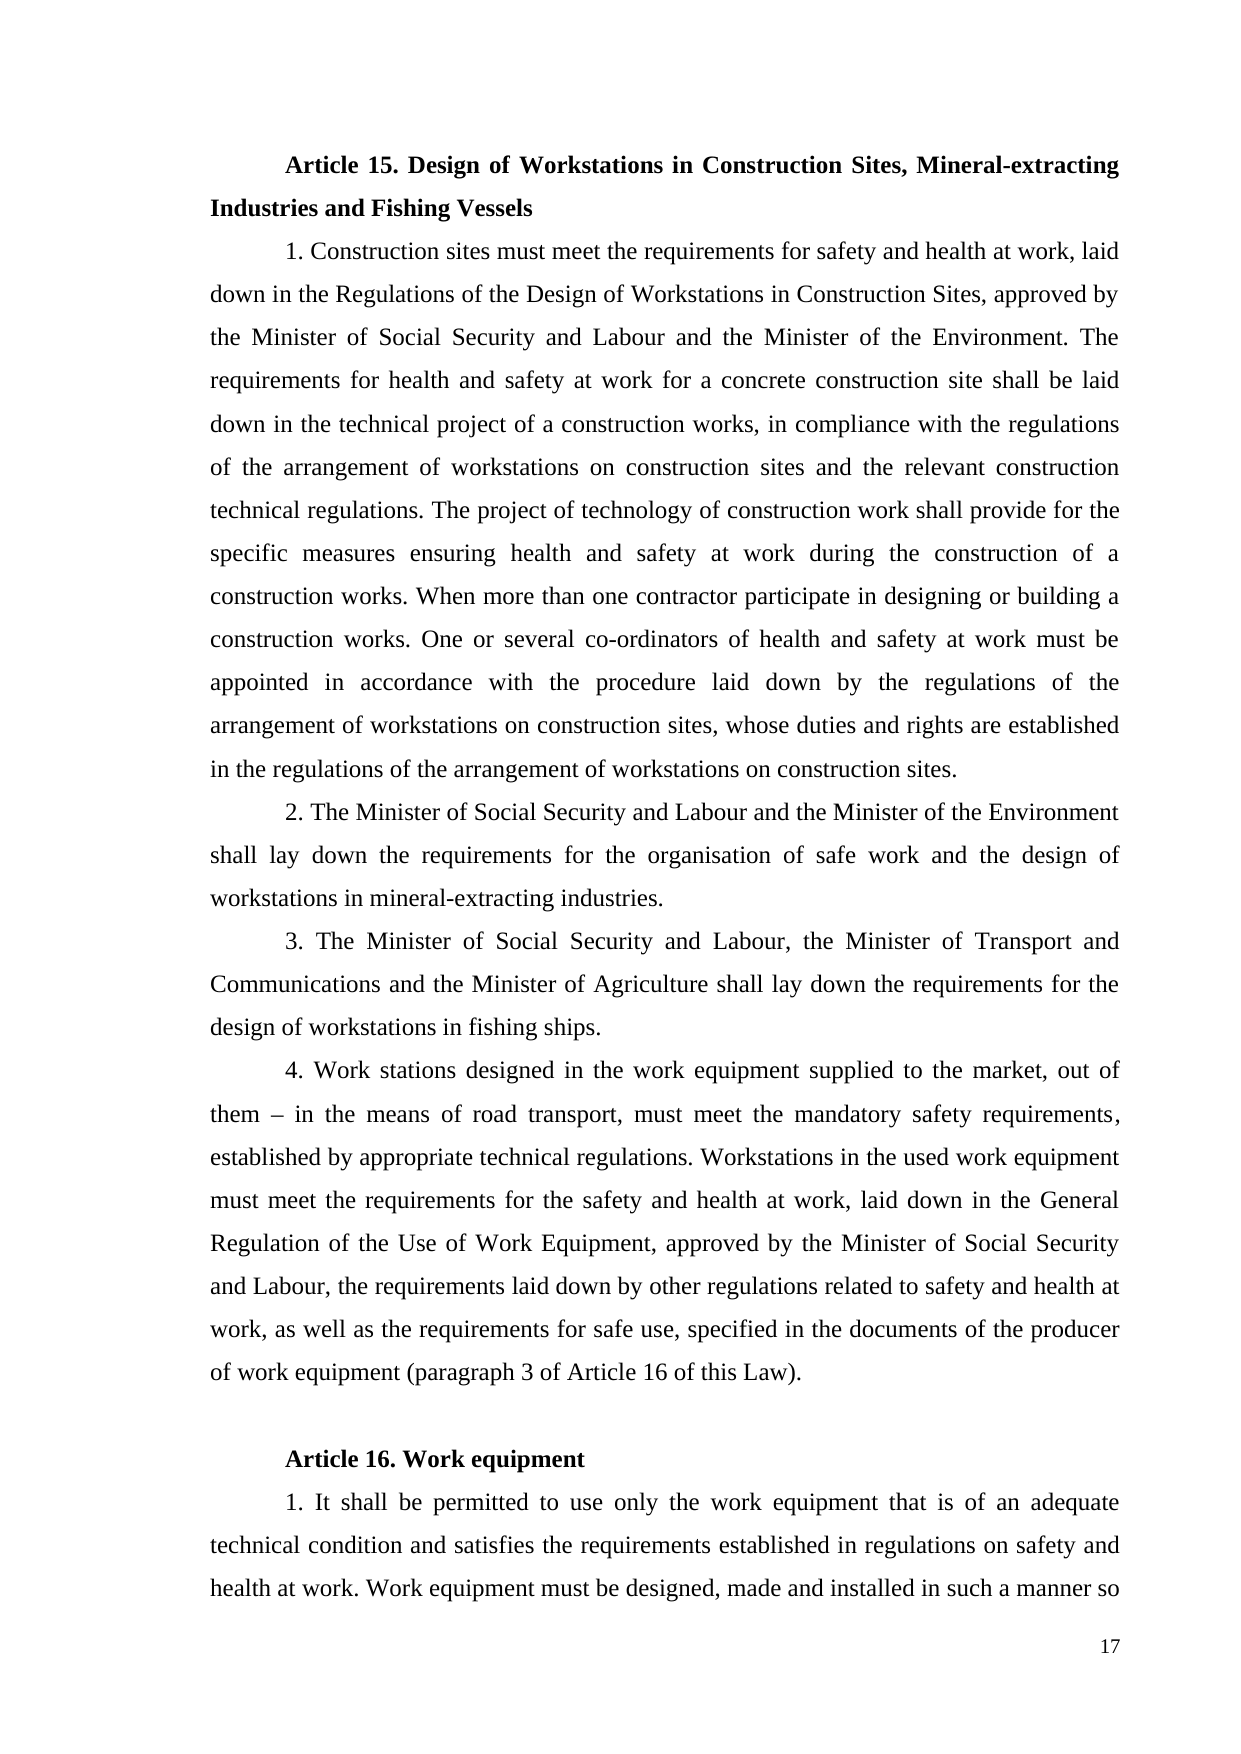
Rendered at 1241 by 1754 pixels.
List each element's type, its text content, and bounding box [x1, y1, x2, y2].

text 3. The Minister of Social Security and Labour, the Minister of Transport and Communications and the Minister of Agriculture shall lay down the requirements for the design of workstations in fishing ships. [210, 926, 1121, 1041]
text 4. Work stations designed in the work equipment supplied to the market, out of them – in the means of road transport, must meet the mandatory safety requirements, established by appropriate technical regulations. Workstations in the used work equipment must meet the requirements for the safety and health at work, laid down in the General Regulation of the Use of Work Equipment, approved by the Minister of Social Security and Labour, the requirements laid down by other regulations related to safety and health at work, as well as the requirements for safe use, specified in the documents of the producer of work equipment (paragraph 3 of Article 16 of this Law). [210, 1056, 1121, 1386]
text 1. Construction sites must meet the requirements for safety and health at work, laid down in the Regulations of the Design of Workstations in Construction Sites, approved by the Minister of Social Security and Labour and the Minister of the Environment. The requirements for health and safety at work for a concrete construction site shall be laid down in the technical project of a construction works, in compliance with the regulations of the arrangement of workstations on construction sites and the relevant construction technical regulations. The project of technology of construction work shall provide for the specific measures ensuring health and safety at work during the construction of a construction works. When more than one contractor participate in designing or building a construction works. One or several co-ordinators of health and safety at work must be appointed in accordance with the procedure laid down by the regulations of the arrangement of workstations on construction sites, whose duties and rights are established in the regulations of the arrangement of workstations on construction sites. [210, 236, 1121, 782]
text 2. The Minister of Social Security and Labour and the Minister of the Environment shall lay down the requirements for the organisation of safe work and the design of workstations in mineral-extracting industries. [210, 797, 1121, 912]
text 1. It shall be permitted to use only the work equipment that is of an adequate technical condition and satisfies the requirements established in regulations on safety and health at work. Work equipment must be designed, made and installed in such a manner so [210, 1487, 1121, 1602]
text Article 15. Design of Workstations in Construction Sites, Mineral-extracting Industries and Fishing Vessels [210, 150, 1121, 222]
text Article 16. Work equipment [210, 1444, 1121, 1472]
